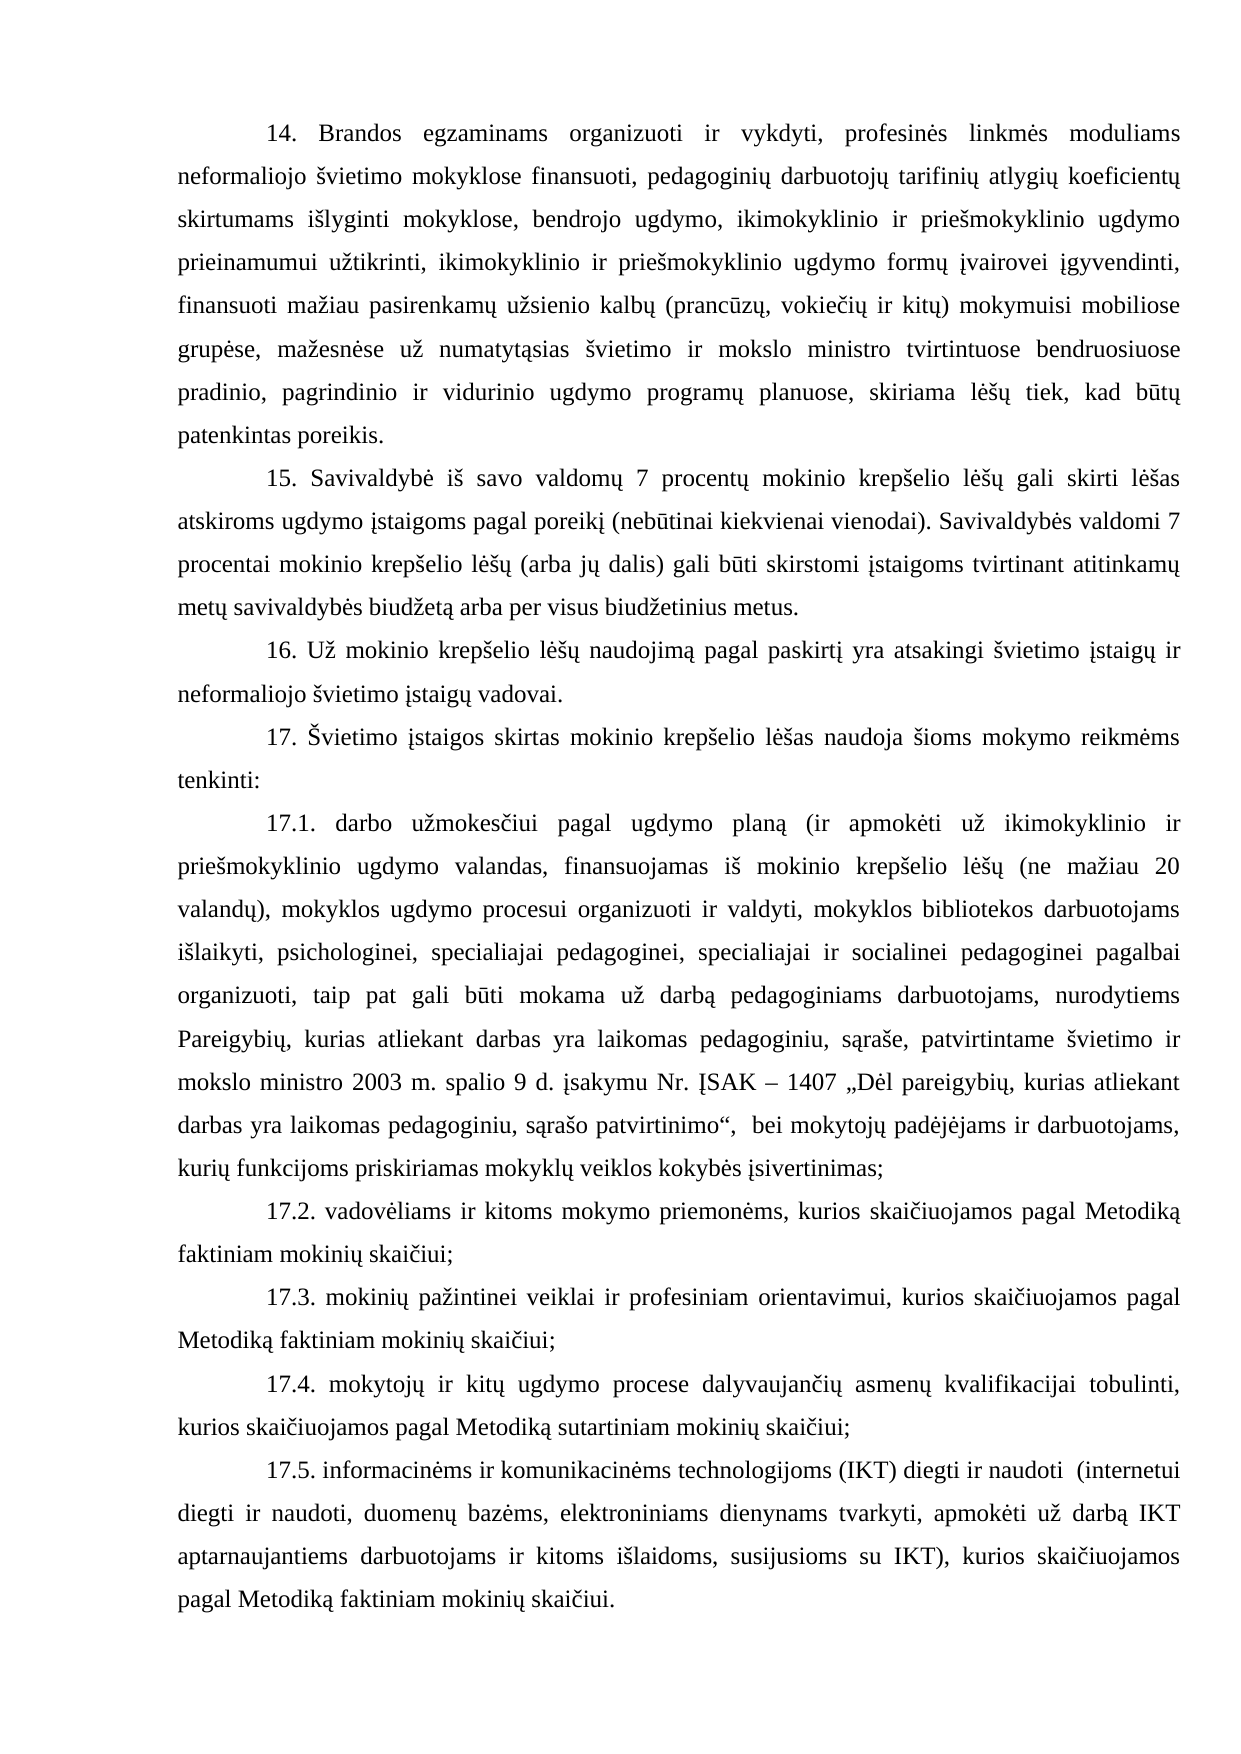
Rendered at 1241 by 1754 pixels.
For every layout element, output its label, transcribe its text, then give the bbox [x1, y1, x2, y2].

text 15. Savivaldybė iš savo valdomų 7 procentų mokinio krepšelio lėšų gali skirti lėšas atskiroms ugdymo įstaigoms pagal poreikį (nebūtinai kiekvienai vienodai). Savivaldybės valdomi 7 procentai mokinio krepšelio lėšų (arba jų dalis) gali būti skirstomi įstaigoms tvirtinant atitinkamų metų savivaldybės biudžetą arba per visus biudžetinius metus. [177, 463, 1181, 621]
text 14. Brandos egzaminams organizuoti ir vykdyti, profesinės linkmės moduliams neformaliojo švietimo mokyklose finansuoti, pedagoginių darbuotojų tarifinių atlygių koeficientų skirtumams išlyginti mokyklose, bendrojo ugdymo, ikimokyklinio ir priešmokyklinio ugdymo prieinamumui užtikrinti, ikimokyklinio ir priešmokyklinio ugdymo formų įvairovei įgyvendinti, finansuoti mažiau pasirenkamų užsienio kalbų (prancūzų, vokiečių ir kitų) mokymuisi mobiliose grupėse, mažesnėse už numatytąsias švietimo ir mokslo ministro tvirtintuose bendruosiuose pradinio, pagrindinio ir vidurinio ugdymo programų planuose, skiriama lėšų tiek, kad būtų patenkintas poreikis. [177, 118, 1181, 449]
text 16. Už mokinio krepšelio lėšų naudojimą pagal paskirtį yra atsakingi švietimo įstaigų ir neformaliojo švietimo įstaigų vadovai. [177, 636, 1181, 707]
text 17.1. darbo užmokesčiui pagal ugdymo planą (ir apmokėti už ikimokyklinio ir priešmokyklinio ugdymo valandas, finansuojamas iš mokinio krepšelio lėšų (ne mažiau 20 valandų), mokyklos ugdymo procesui organizuoti ir valdyti, mokyklos bibliotekos darbuotojams išlaikyti, psichologinei, specialiajai pedagoginei, specialiajai ir socialinei pedagoginei pagalbai organizuoti, taip pat gali būti mokama už darbą pedagoginiams darbuotojams, nurodytiems Pareigybių, kurias atliekant darbas yra laikomas pedagoginiu, sąraše, patvirtintame švietimo ir mokslo ministro 2003 m. spalio 9 d. įsakymu Nr. ĮSAK – 1407 „Dėl pareigybių, kurias atliekant darbas yra laikomas pedagoginiu, sąrašo patvirtinimo“, bei mokytojų padėjėjams ir darbuotojams, kurių funkcijoms priskiriamas mokyklų veiklos kokybės įsivertinimas; [177, 808, 1181, 1182]
text 17.2. vadovėliams ir kitoms mokymo priemonėms, kurios skaičiuojamos pagal Metodiką faktiniam mokinių skaičiui; [177, 1196, 1181, 1268]
text 17.3. mokinių pažintinei veiklai ir profesiniam orientavimui, kurios skaičiuojamos pagal Metodiką faktiniam mokinių skaičiui; [177, 1282, 1181, 1354]
text 17. Švietimo įstaigos skirtas mokinio krepšelio lėšas naudoja šioms mokymo reikmėms tenkinti: [177, 722, 1181, 794]
text 17.5. informacinėms ir komunikacinėms technologijoms (IKT) diegti ir naudoti (internetui diegti ir naudoti, duomenų bazėms, elektroniniams dienynams tvarkyti, apmokėti už darbą IKT aptarnaujantiems darbuotojams ir kitoms išlaidoms, susijusioms su IKT), kurios skaičiuojamos pagal Metodiką faktiniam mokinių skaičiui. [177, 1455, 1181, 1613]
text 17.4. mokytojų ir kitų ugdymo procese dalyvaujančių asmenų kvalifikacijai tobulinti, kurios skaičiuojamos pagal Metodiką sutartiniam mokinių skaičiui; [177, 1369, 1181, 1441]
